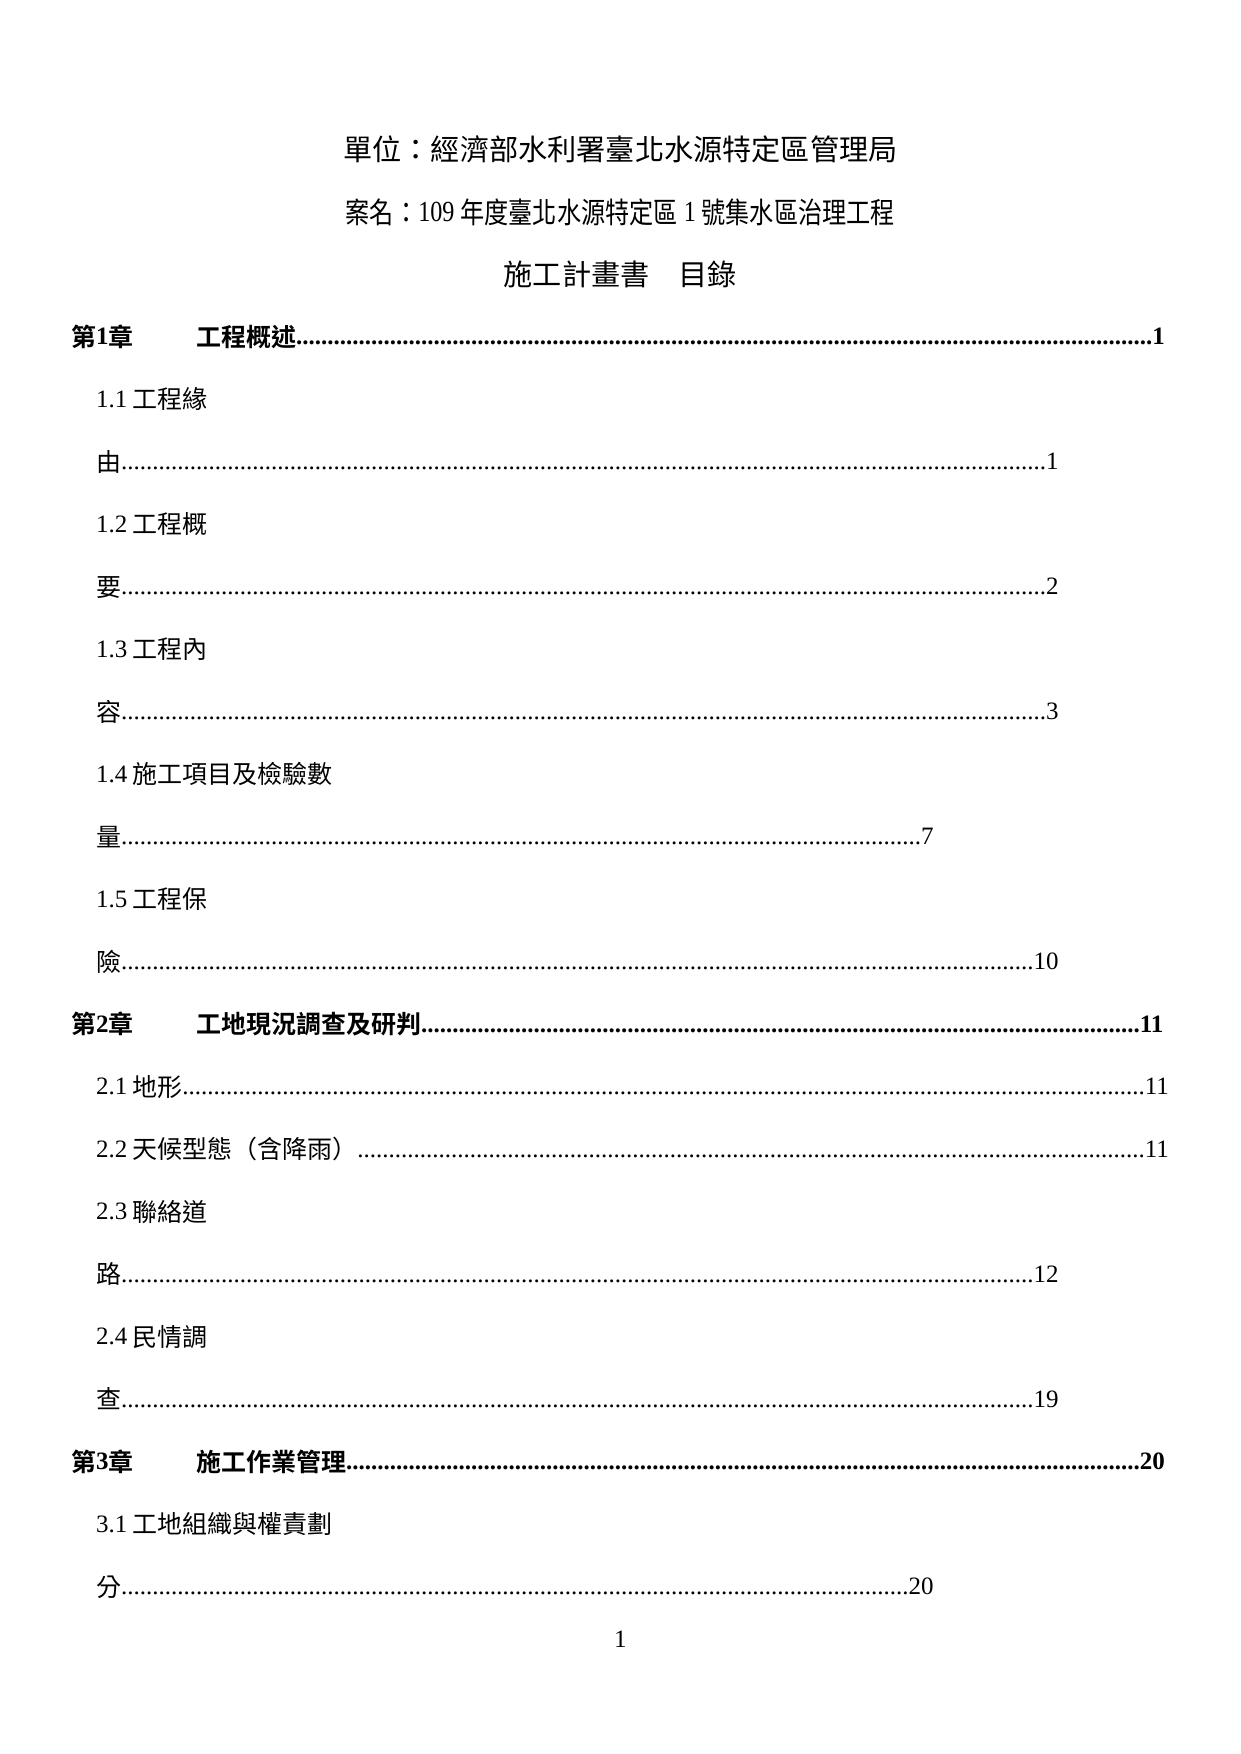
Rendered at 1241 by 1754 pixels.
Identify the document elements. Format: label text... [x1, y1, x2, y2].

text 1.4施工項目及檢驗數量................................................................................................................................7 [96, 731, 1169, 856]
text 單位：經濟部水利署臺北水源特定區管理局 [71, 106, 1169, 169]
list 工地現況調查及研判...................................................................................................................11 [71, 981, 1169, 1044]
text 案名：109年度臺北水源特定區1號集水區治理工程 [71, 169, 1169, 231]
list 施工作業管理...............................................................................................................................20 [71, 1419, 1169, 1481]
text 2.3聯絡道路..................................................................................................................................................12 [96, 1169, 1169, 1294]
text 1.5工程保險..................................................................................................................................................10 [96, 856, 1169, 981]
text 2.1地形..........................................................................................................................................................11 [96, 1044, 1169, 1106]
text 1.1工程緣由....................................................................................................................................................1 [96, 356, 1169, 481]
text 3.1工地組織與權責劃分..............................................................................................................................20 [96, 1481, 1169, 1606]
text 施工計畫書 目錄 [71, 231, 1169, 294]
text 2.2天候型態（含降雨）..............................................................................................................................11 [96, 1106, 1169, 1169]
text 1.3工程內容....................................................................................................................................................3 [96, 606, 1169, 731]
list 工程概述.........................................................................................................................................1 [71, 294, 1169, 356]
text 1.2工程概要....................................................................................................................................................2 [96, 481, 1169, 606]
text 2.4民情調查..................................................................................................................................................19 [96, 1294, 1169, 1419]
